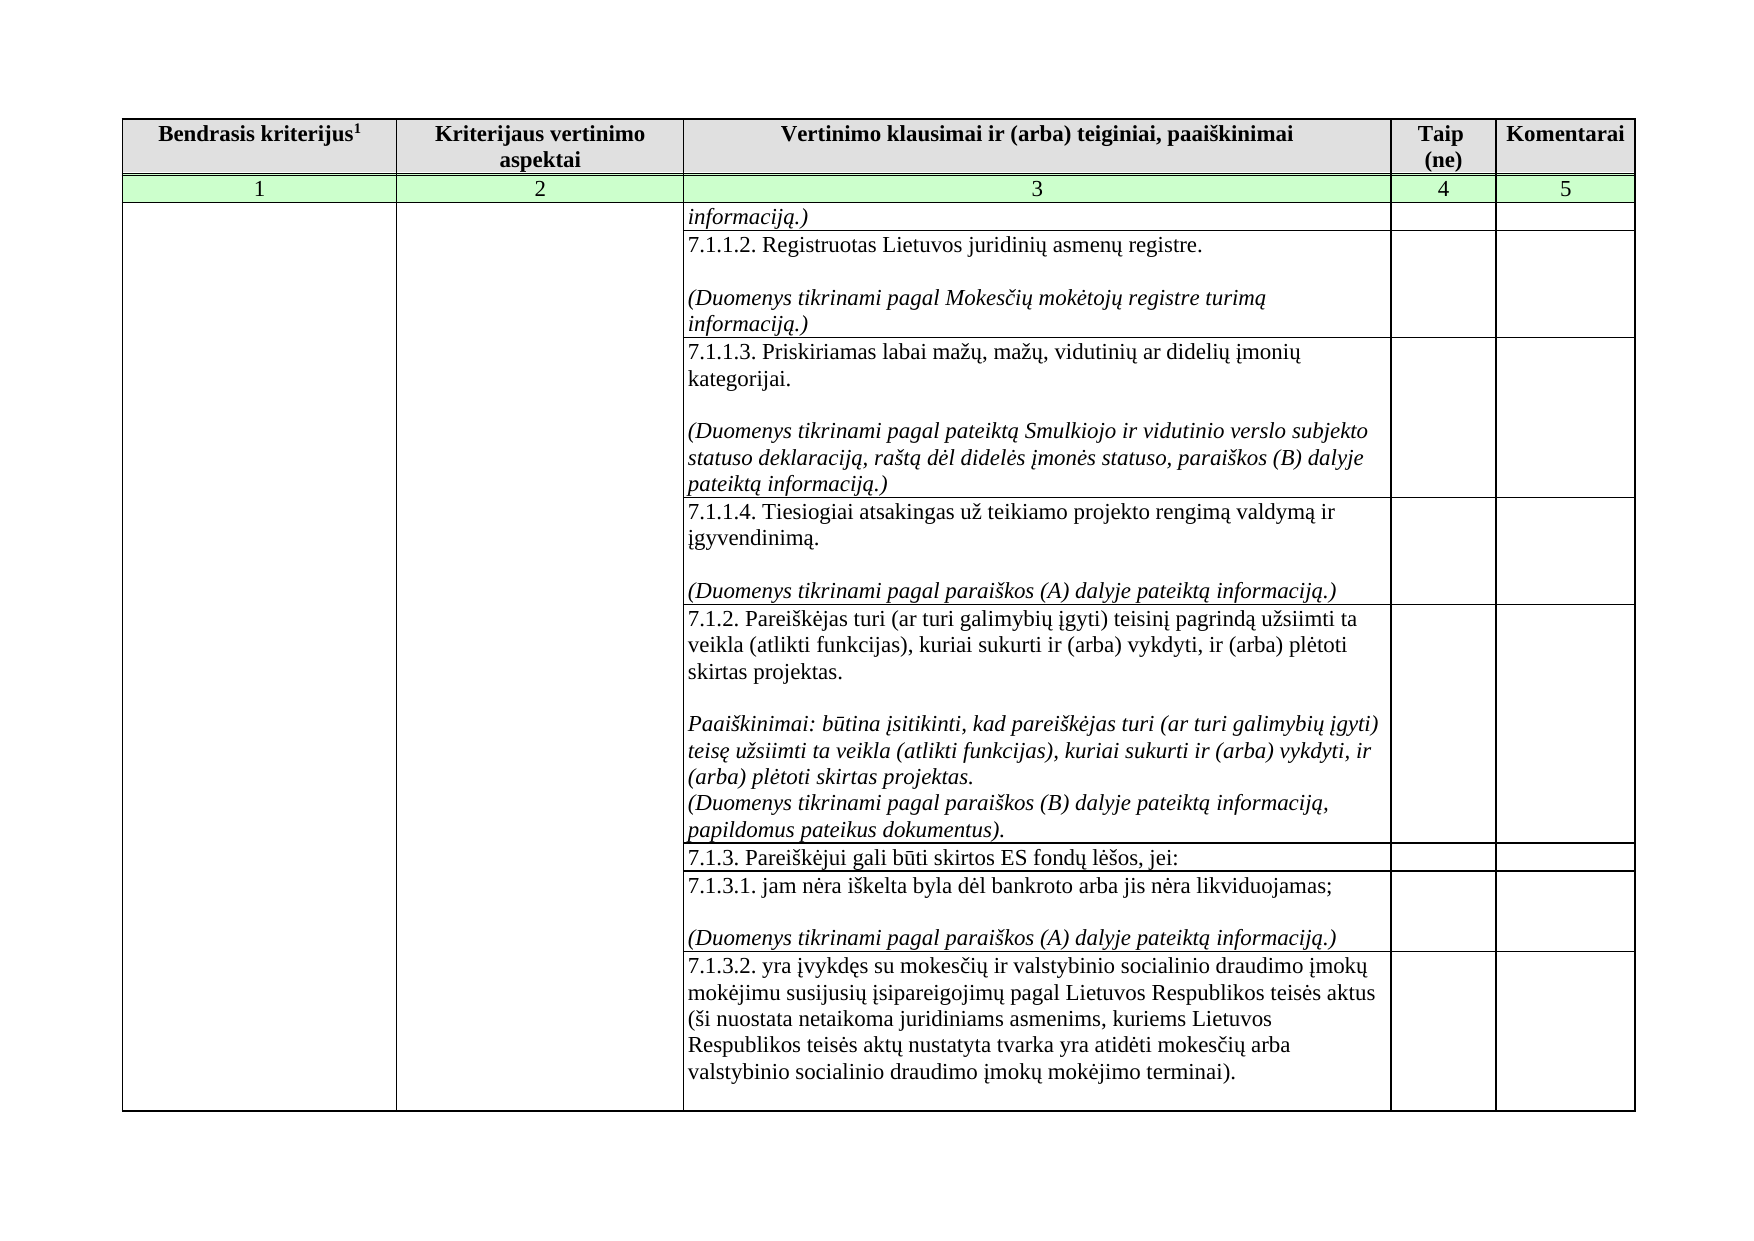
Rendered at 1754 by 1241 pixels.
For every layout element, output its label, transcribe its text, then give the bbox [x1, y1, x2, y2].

table_cell 7.1.3.2. yra įvykdęs su mokesčių ir valstybinio socialinio draudimo įmokų mokėjimu susijusių įsipareigojimų pagal Lietuvos Respublikos teisės aktus (ši nuostata netaikoma juridiniams asmenims, kuriems Lietuvos Respublikos teisės aktų nustatyta tvarka yra atidėti mokesčių arba valstybinio socialinio draudimo įmokų mokėjimo terminai). [684, 952, 1390, 1110]
table_cell [1392, 231, 1495, 337]
table_header Kriterijaus vertinimo aspektai [397, 120, 683, 172]
table_cell 7.1.2. Pareiškėjas turi (ar turi galimybių įgyti) teisinį pagrindą užsiimti ta veikla (atlikti funkcijas), kuriai sukurti ir (arba) vykdyti, ir (arba) plėtoti skirtas projektas. Paaiškinimai: būtina įsitikinti, kad pareiškėjas turi (ar turi galimybių įgyti) teisę užsiimti ta veikla (atlikti funkcijas), kuriai sukurti ir (arba) vykdyti, ir (arba) plėtoti skirtas projektas. (Duomenys tikrinami pagal paraiškos (B) dalyje pateiktą informaciją, papildomus pateikus dokumentus). [684, 605, 1390, 842]
table_cell [1392, 203, 1495, 230]
table_cell [1497, 605, 1634, 842]
table_cell informaciją.) [684, 203, 1390, 230]
table_cell [1497, 498, 1634, 603]
table_cell [1497, 338, 1634, 496]
table_cell 7.1.1.3. Priskiriamas labai mažų, mažų, vidutinių ar didelių įmonių kategorijai. (Duomenys tikrinami pagal pateiktą Smulkiojo ir vidutinio verslo subjekto statuso deklaraciją, raštą dėl didelės įmonės statuso, paraiškos (B) dalyje pateiktą informaciją.) [684, 338, 1390, 496]
table_cell 7.1.1.4. Tiesiogiai atsakingas už teikiamo projekto rengimą valdymą ir įgyvendinimą. (Duomenys tikrinami pagal paraiškos (A) dalyje pateiktą informaciją.) [684, 498, 1390, 603]
table_cell [1392, 338, 1495, 496]
table_cell 2 [397, 176, 683, 202]
table_cell [1497, 872, 1634, 951]
table_cell 7.1.3. Pareiškėjui gali būti skirtos ES fondų lėšos, jei: [684, 844, 1390, 870]
table_cell [1497, 952, 1634, 1110]
table_cell 7.1.1.2. Registruotas Lietuvos juridinių asmenų registre. (Duomenys tikrinami pagal Mokesčių mokėtojų registre turimą informaciją.) [684, 231, 1390, 337]
table_cell [1392, 952, 1495, 1110]
table_cell 3 [684, 176, 1390, 202]
table_cell [1497, 203, 1634, 230]
table_cell [1392, 605, 1495, 842]
table_header Taip (ne) [1392, 120, 1495, 172]
table_header Bendrasis kriterijus1 [123, 120, 396, 172]
table_cell [1392, 872, 1495, 951]
table_cell [123, 203, 396, 1110]
table_header Vertinimo klausimai ir (arba) teiginiai, paaiškinimai [684, 120, 1390, 172]
table_cell [1392, 498, 1495, 603]
table_cell 7.1.3.1. jam nėra iškelta byla dėl bankroto arba jis nėra likviduojamas; (Duomenys tikrinami pagal paraiškos (A) dalyje pateiktą informaciją.) [684, 872, 1390, 951]
table_cell 1 [123, 176, 396, 202]
table_cell [1497, 844, 1634, 870]
table_cell 4 [1392, 176, 1495, 202]
table_cell 5 [1497, 176, 1634, 202]
table_header Komentarai [1497, 120, 1634, 172]
table_cell [1497, 231, 1634, 337]
table_cell [1392, 844, 1495, 870]
table_cell [397, 203, 683, 1110]
